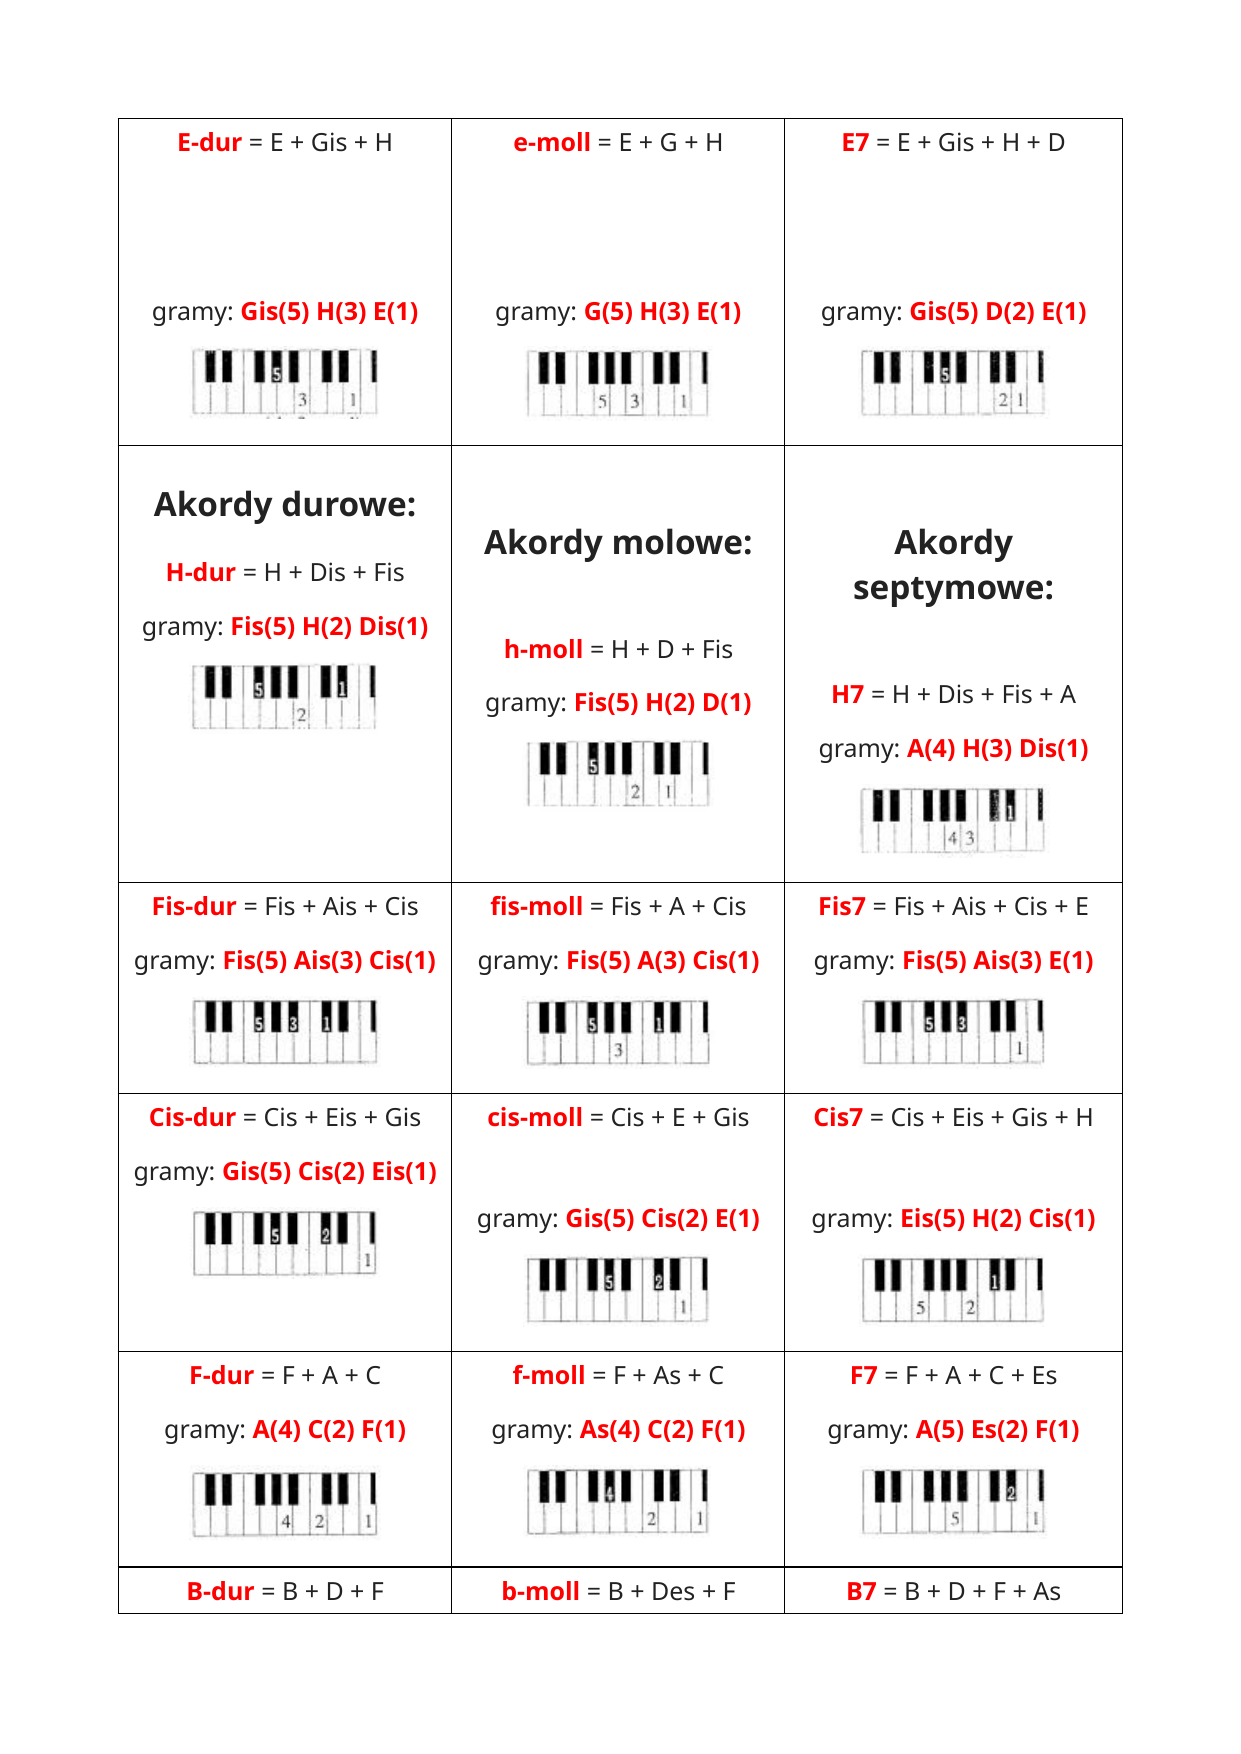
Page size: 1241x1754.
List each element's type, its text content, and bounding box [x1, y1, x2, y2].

picture [523, 1254, 714, 1327]
picture [858, 996, 1049, 1069]
picture [856, 784, 1051, 858]
picture [858, 1254, 1049, 1327]
table_cell Fis-dur = Fis + Ais + Cis gramy: Fis(5) Ais(3) Cis(1) [119, 883, 451, 1093]
picture [523, 346, 713, 421]
picture [522, 738, 715, 813]
table_cell F7 = F + A + C + Es gramy: A(5) Es(2) F(1) [785, 1352, 1122, 1566]
table_cell Cis-dur = Cis + Eis + Gis gramy: Gis(5) Cis(2) Eis(1) [119, 1094, 451, 1351]
table_cell Akordy durowe: H-dur = H + Dis + Fis gramy: Fis(5) H(2) Dis(1) [119, 446, 451, 882]
picture [188, 346, 382, 419]
picture [189, 1207, 381, 1279]
picture [188, 996, 382, 1069]
table_cell Cis7 = Cis + Eis + Gis + H gramy: Eis(5) H(2) Cis(1) [785, 1094, 1122, 1351]
picture [858, 1465, 1048, 1539]
table_cell B7 = B + D + F + As [785, 1568, 1122, 1613]
picture [521, 996, 716, 1069]
table_cell Akordy septymowe: H7 = H + Dis + Fis + A gramy: A(4) H(3) Dis(1) [785, 446, 1122, 882]
picture [188, 662, 382, 734]
table_cell Akordy molowe: h-moll = H + D + Fis gramy: Fis(5) H(2) D(1) [452, 446, 784, 882]
table_cell e-moll = E + G + H gramy: G(5) H(3) E(1) [452, 119, 784, 445]
picture [523, 1465, 714, 1538]
picture [188, 1465, 382, 1542]
table_cell f-moll = F + As + C gramy: As(4) C(2) F(1) [452, 1352, 784, 1566]
table_cell F-dur = F + A + C gramy: A(4) C(2) F(1) [119, 1352, 451, 1566]
table_cell B-dur = B + D + F [119, 1568, 451, 1613]
table_cell fis-moll = Fis + A + Cis gramy: Fis(5) A(3) Cis(1) [452, 883, 784, 1093]
table_cell b-moll = B + Des + F [452, 1568, 784, 1613]
picture [857, 346, 1050, 419]
table_cell E7 = E + Gis + H + D gramy: Gis(5) D(2) E(1) [785, 119, 1122, 445]
table_cell E-dur = E + Gis + H gramy: Gis(5) H(3) E(1) [119, 119, 451, 445]
table_cell cis-moll = Cis + E + Gis gramy: Gis(5) Cis(2) E(1) [452, 1094, 784, 1351]
table_cell Fis7 = Fis + Ais + Cis + E gramy: Fis(5) Ais(3) E(1) [785, 883, 1122, 1093]
